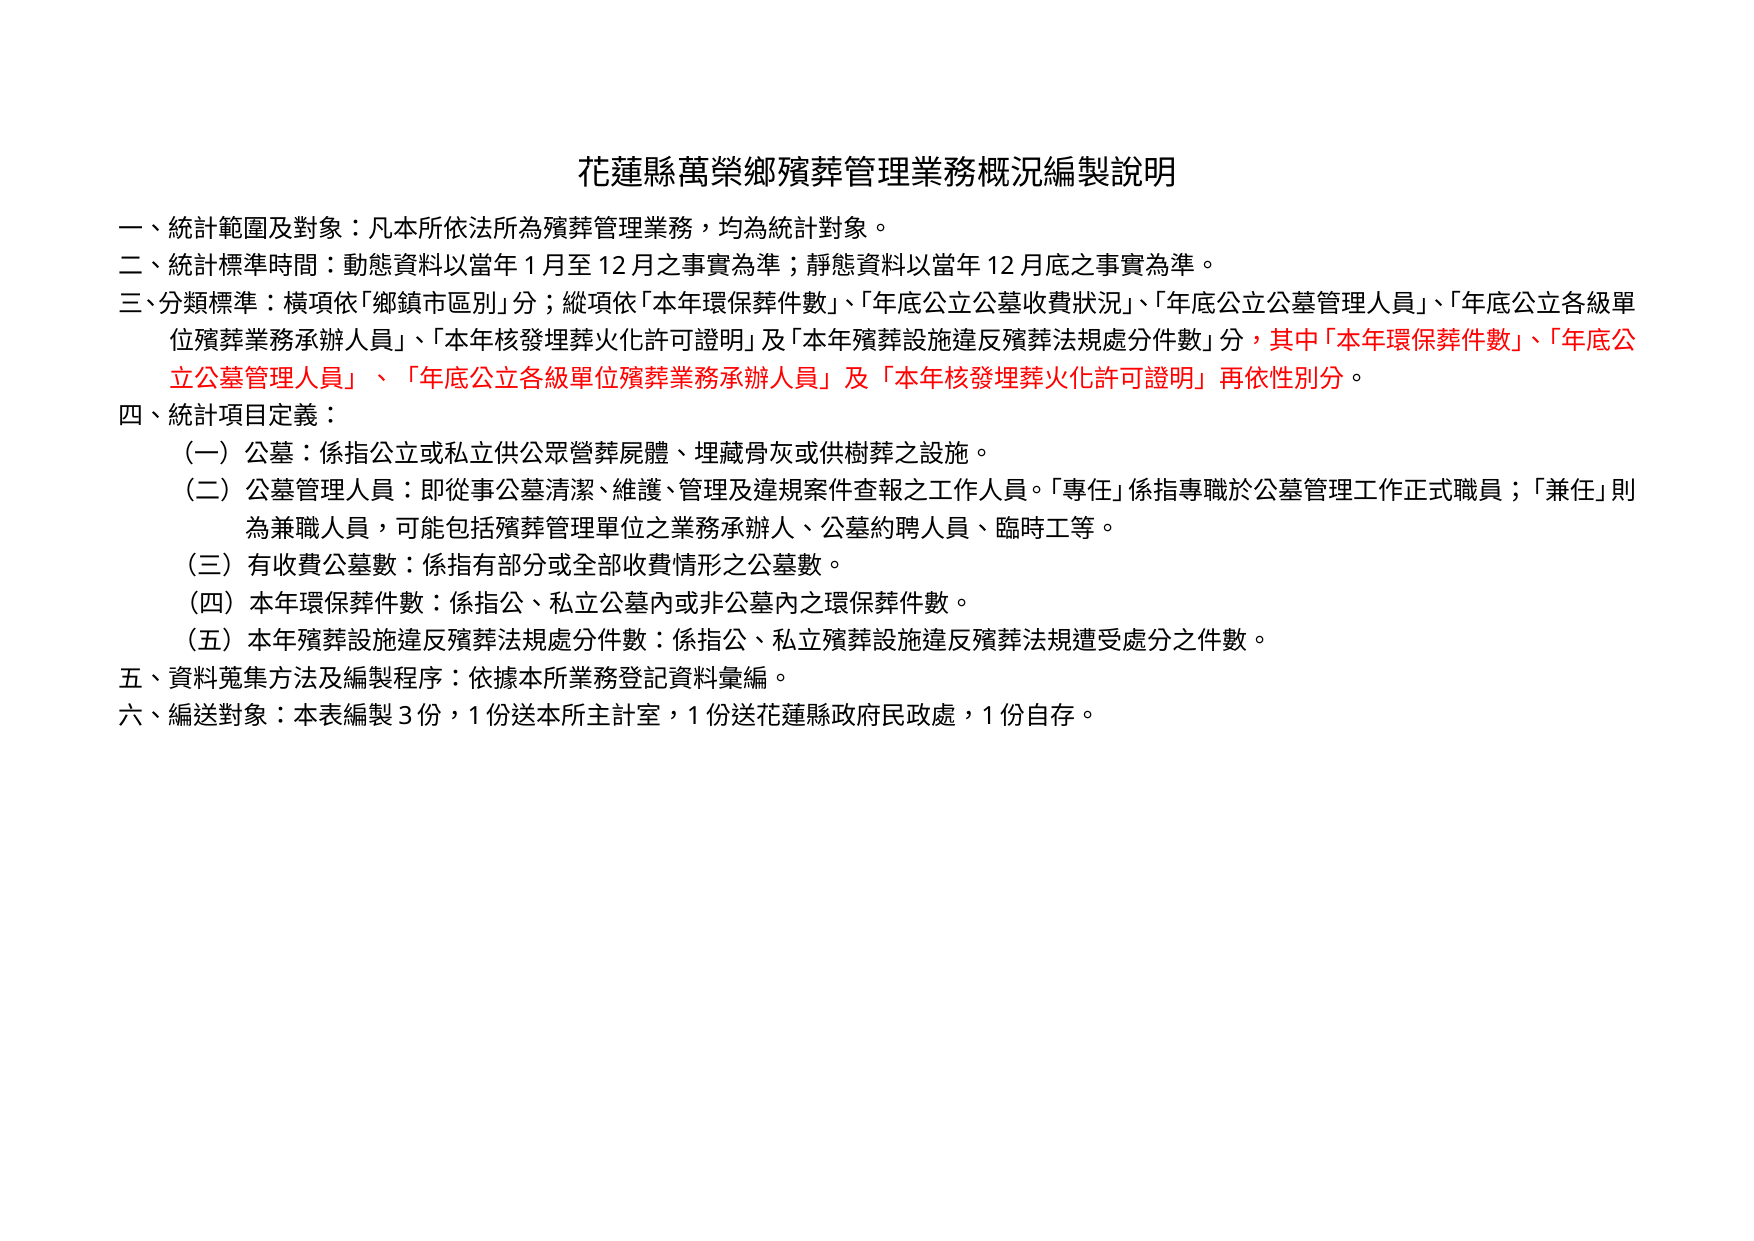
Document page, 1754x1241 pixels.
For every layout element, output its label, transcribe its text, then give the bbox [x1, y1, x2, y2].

text 四、統計項目定義： [118, 395, 1636, 433]
text 一、統計範圍及對象：凡本所依法所為殯葬管理業務，均為統計對象。 [118, 208, 1636, 245]
text （一）公墓：係指公立或私立供公眾營葬屍體、埋藏骨灰或供樹葬之設施。 [169, 433, 1636, 470]
text 五、資料蒐集方法及編製程序：依據本所業務登記資料彙編。 [118, 658, 1636, 695]
text 二、統計標準時間：動態資料以當年1月至12月之事實為準；靜態資料以當年12月底之事實為準。 [118, 245, 1636, 283]
text （三）有收費公墓數：係指有部分或全部收費情形之公墓數。 [172, 545, 1636, 583]
text 花蓮縣萬榮鄉殯葬管理業務概況編製說明 [118, 133, 1636, 208]
text （二）公墓管理人員：即從事公墓清潔、維護、管理及違規案件查報之工作人員。「專任」係指專職於公墓管理工作正式職員；「兼任」則為兼職人員，可能包括殯葬管理單位之業務承辦人、公墓約聘人員、臨時工等。 [171, 470, 1636, 545]
text （四）本年環保葬件數：係指公、私立公墓內或非公墓內之環保葬件數。 [118, 583, 1636, 620]
text （五）本年殯葬設施違反殯葬法規處分件數：係指公、私立殯葬設施違反殯葬法規遭受處分之件數。 [172, 620, 1636, 658]
text 六、編送對象：本表編製3份，1份送本所主計室，1份送花蓮縣政府民政處，1份自存。 [118, 695, 1636, 733]
text 三、分類標準：橫項依「鄉鎮市區別」分；縱項依「本年環保葬件數」、「年底公立公墓收費狀況」、「年底公立公墓管理人員」、「年底公立各級單位殯葬業務承辦人員」、「本年核發埋葬火化許可證明」及「本年殯葬設施違反殯葬法規處分件數」分，其中「本年環保葬件數」、「年底公立公墓管理人員」、「年底公立各級單位殯葬業務承辦人員」及「本年核發埋葬火化許可證明」再依性別分。 [118, 283, 1636, 395]
